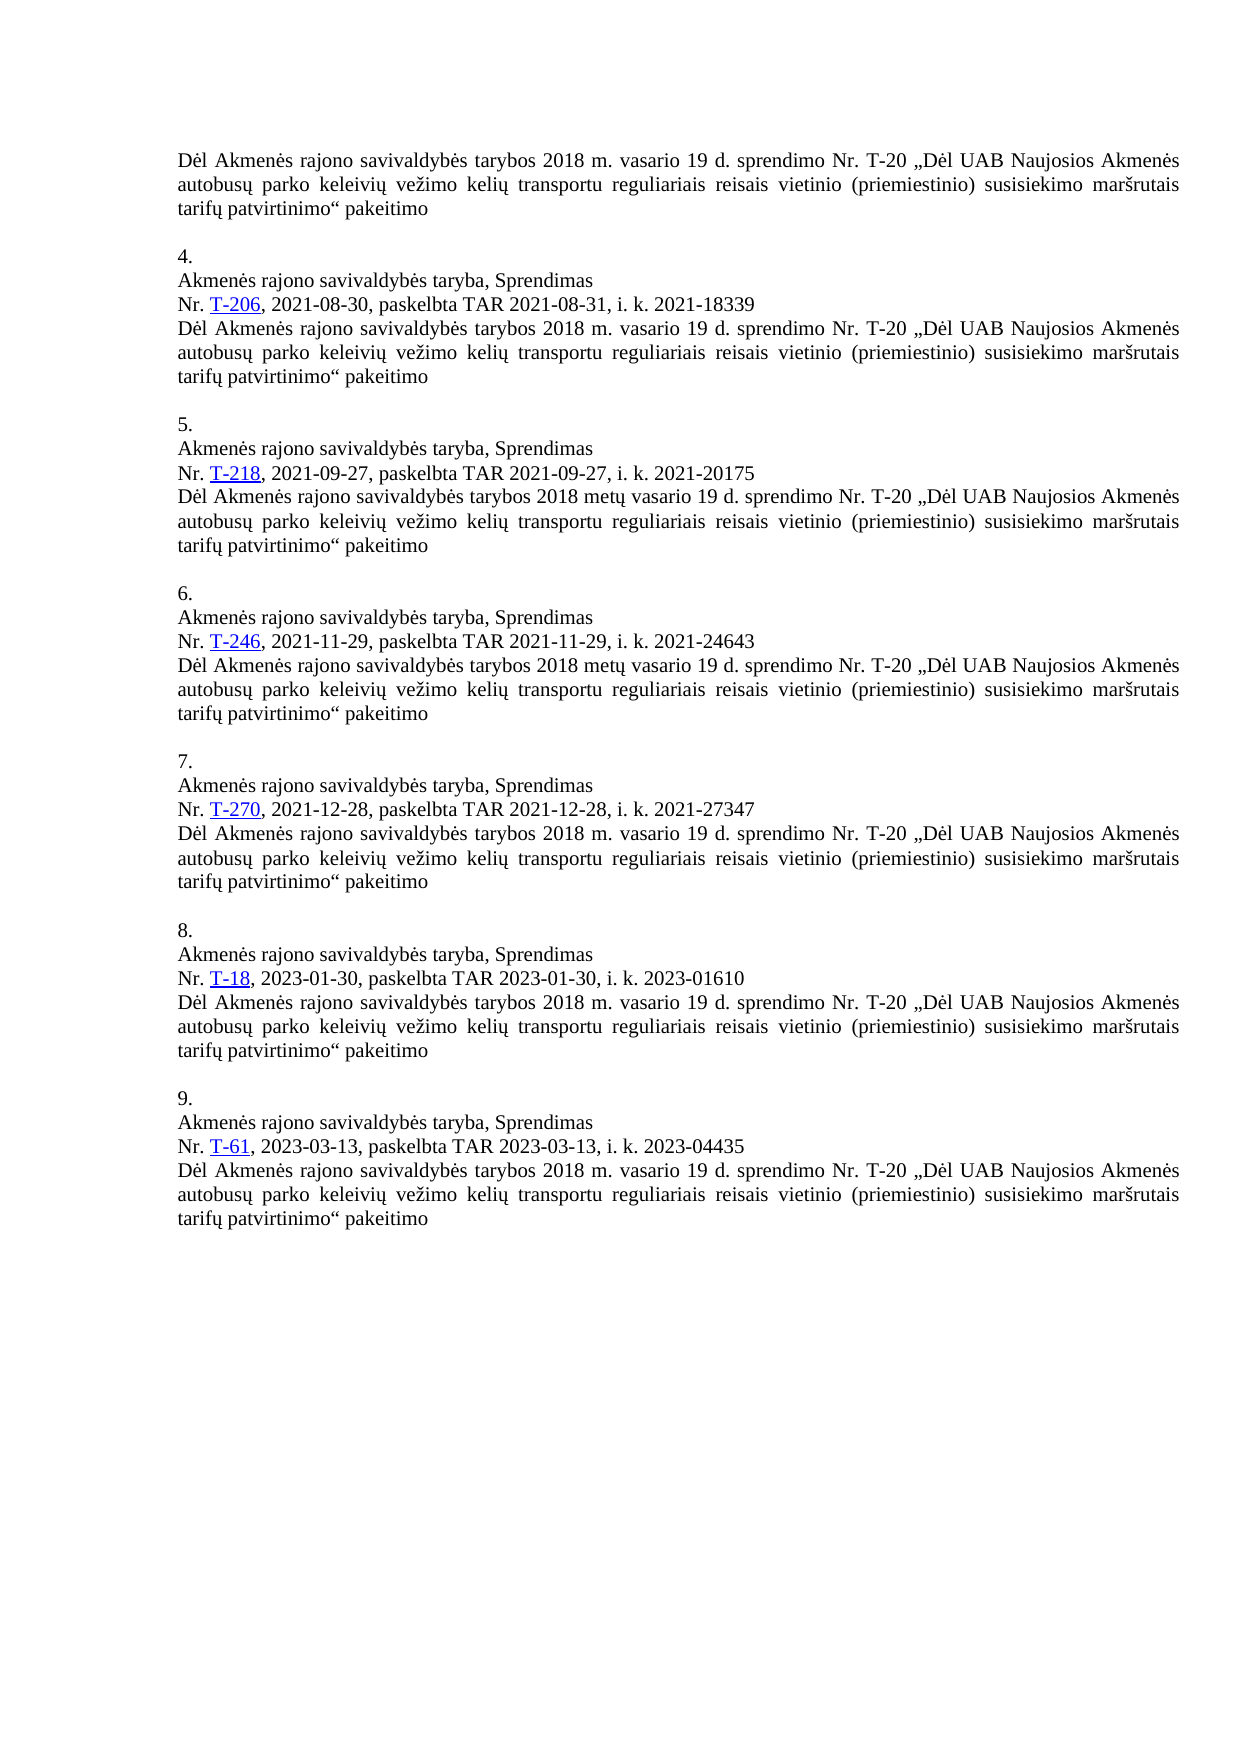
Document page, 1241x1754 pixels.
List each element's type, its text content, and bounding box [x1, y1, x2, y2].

text Nr. T-18, 2023-01-30, paskelbta TAR 2023-01-30, i. k. 2023-01610 [177, 966, 1181, 990]
text Dėl Akmenės rajono savivaldybės tarybos 2018 metų vasario 19 d. sprendimo Nr. T-20 „Dėl UAB Naujosios Akmenės autobusų parko keleivių vežimo kelių transportu reguliariais reisais vietinio (priemiestinio) susisiekimo maršrutais tarifų patvirtinimo“ pakeitimo [177, 653, 1181, 725]
text 7. [177, 749, 1181, 773]
text Dėl Akmenės rajono savivaldybės tarybos 2018 metų vasario 19 d. sprendimo Nr. T-20 „Dėl UAB Naujosios Akmenės autobusų parko keleivių vežimo kelių transportu reguliariais reisais vietinio (priemiestinio) susisiekimo maršrutais tarifų patvirtinimo“ pakeitimo [177, 484, 1181, 557]
text Nr. T-246, 2021-11-29, paskelbta TAR 2021-11-29, i. k. 2021-24643 [177, 629, 1181, 653]
text Dėl Akmenės rajono savivaldybės tarybos 2018 m. vasario 19 d. sprendimo Nr. T-20 „Dėl UAB Naujosios Akmenės autobusų parko keleivių vežimo kelių transportu reguliariais reisais vietinio (priemiestinio) susisiekimo maršrutais tarifų patvirtinimo“ pakeitimo [177, 1158, 1181, 1230]
text Dėl Akmenės rajono savivaldybės tarybos 2018 m. vasario 19 d. sprendimo Nr. T-20 „Dėl UAB Naujosios Akmenės autobusų parko keleivių vežimo kelių transportu reguliariais reisais vietinio (priemiestinio) susisiekimo maršrutais tarifų patvirtinimo“ pakeitimo [177, 821, 1181, 893]
text Nr. T-218, 2021-09-27, paskelbta TAR 2021-09-27, i. k. 2021-20175 [177, 460, 1181, 484]
text Dėl Akmenės rajono savivaldybės tarybos 2018 m. vasario 19 d. sprendimo Nr. T-20 „Dėl UAB Naujosios Akmenės autobusų parko keleivių vežimo kelių transportu reguliariais reisais vietinio (priemiestinio) susisiekimo maršrutais tarifų patvirtinimo“ pakeitimo [177, 148, 1181, 220]
text 8. [177, 918, 1181, 942]
text 6. [177, 581, 1181, 605]
text Nr. T-270, 2021-12-28, paskelbta TAR 2021-12-28, i. k. 2021-27347 [177, 797, 1181, 821]
text Akmenės rajono savivaldybės taryba, Sprendimas [177, 942, 1181, 966]
text Dėl Akmenės rajono savivaldybės tarybos 2018 m. vasario 19 d. sprendimo Nr. T-20 „Dėl UAB Naujosios Akmenės autobusų parko keleivių vežimo kelių transportu reguliariais reisais vietinio (priemiestinio) susisiekimo maršrutais tarifų patvirtinimo“ pakeitimo [177, 316, 1181, 388]
text 4. [177, 244, 1181, 268]
text Nr. T-61, 2023-03-13, paskelbta TAR 2023-03-13, i. k. 2023-04435 [177, 1134, 1181, 1158]
text Akmenės rajono savivaldybės taryba, Sprendimas [177, 605, 1181, 629]
text Akmenės rajono savivaldybės taryba, Sprendimas [177, 773, 1181, 797]
text 9. [177, 1086, 1181, 1110]
text Akmenės rajono savivaldybės taryba, Sprendimas [177, 268, 1181, 292]
text 5. [177, 412, 1181, 436]
text Akmenės rajono savivaldybės taryba, Sprendimas [177, 436, 1181, 460]
text Dėl Akmenės rajono savivaldybės tarybos 2018 m. vasario 19 d. sprendimo Nr. T-20 „Dėl UAB Naujosios Akmenės autobusų parko keleivių vežimo kelių transportu reguliariais reisais vietinio (priemiestinio) susisiekimo maršrutais tarifų patvirtinimo“ pakeitimo [177, 990, 1181, 1062]
text Nr. T-206, 2021-08-30, paskelbta TAR 2021-08-31, i. k. 2021-18339 [177, 292, 1181, 316]
text Akmenės rajono savivaldybės taryba, Sprendimas [177, 1110, 1181, 1134]
